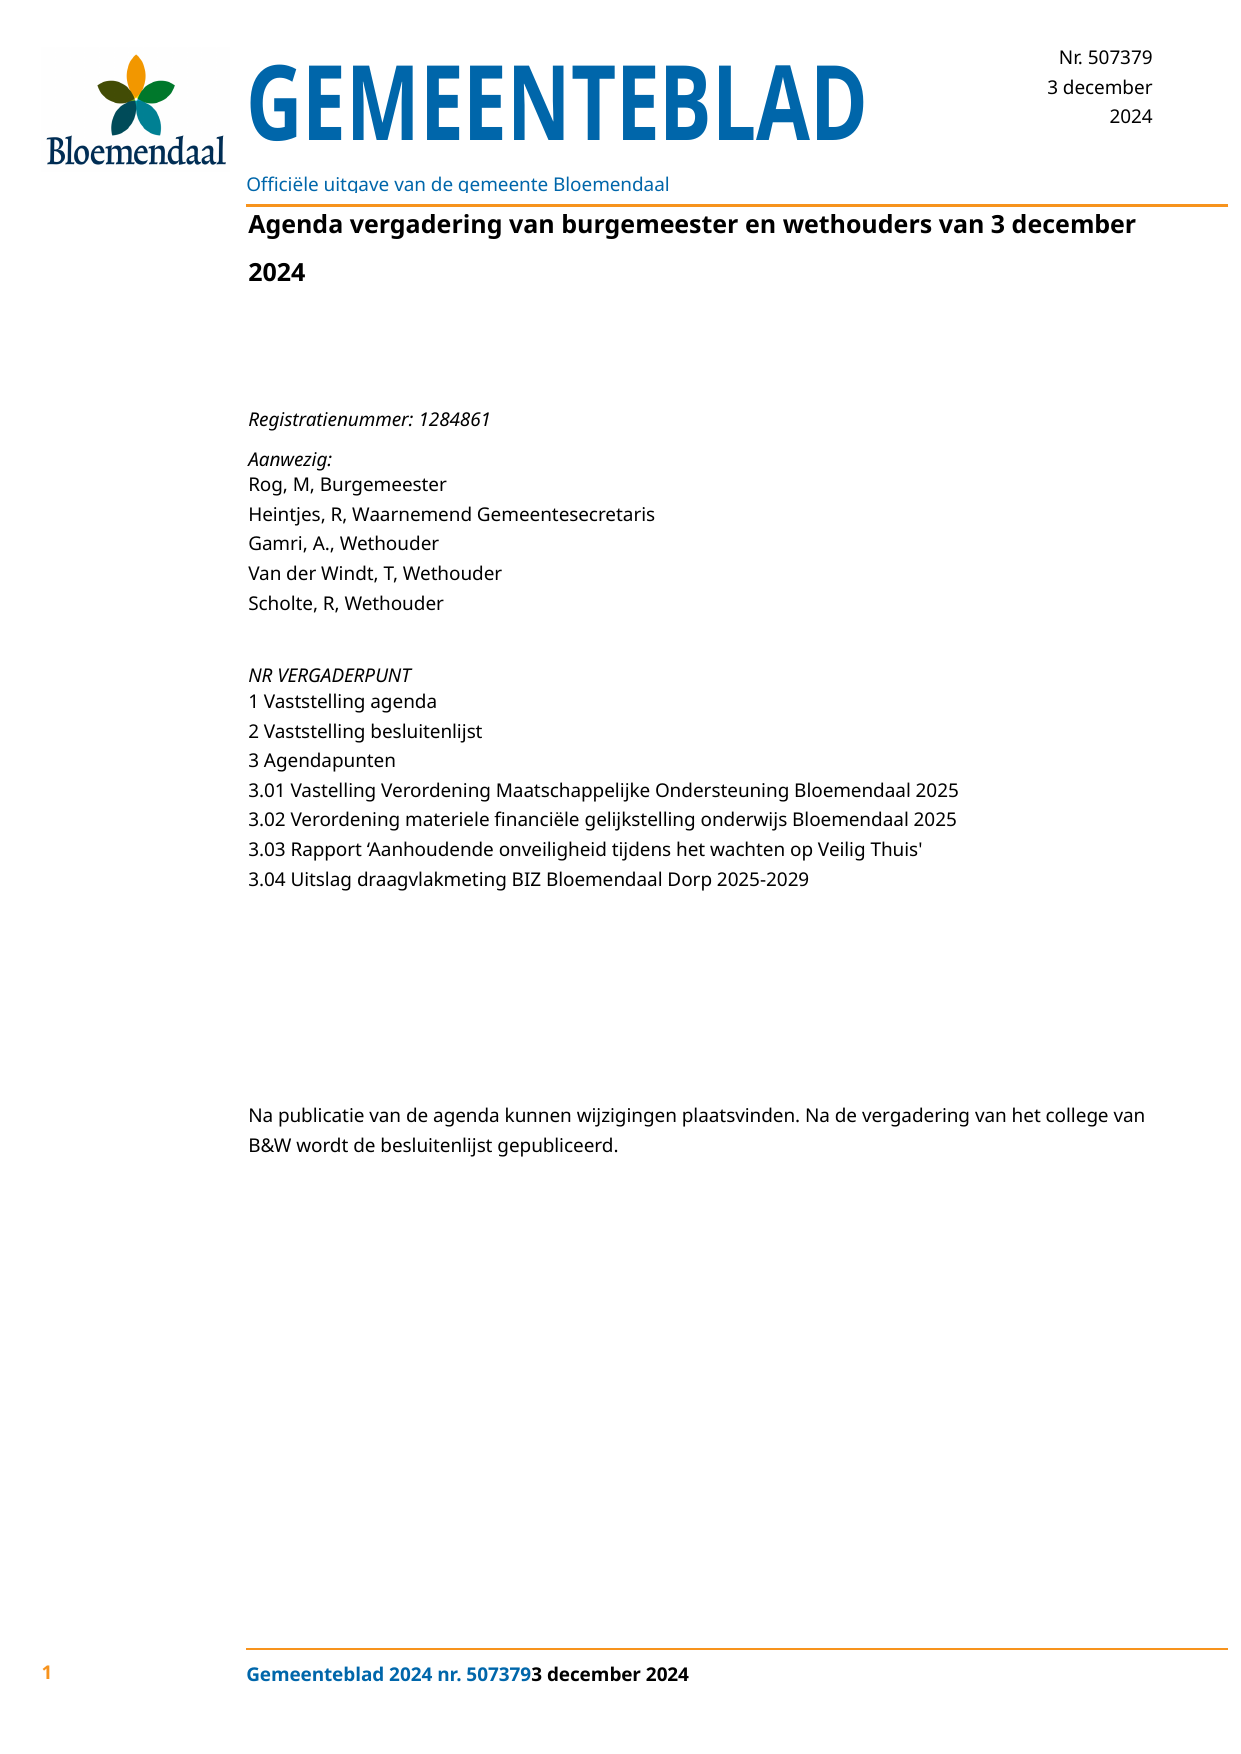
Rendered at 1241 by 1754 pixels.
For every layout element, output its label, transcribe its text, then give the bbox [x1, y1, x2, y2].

text Rog, M, Burgemeester [248, 471, 1152, 497]
picture [41, 47, 231, 172]
text NR VERGADERPUNT [248, 662, 1152, 688]
text Na publicatie van de agenda kunnen wijzigingen plaatsvinden. Na de vergadering van het college van B&W wordt de besluitenlijst gepubliceerd. [248, 1102, 1152, 1158]
text 3.01 Vastelling Verordening Maatschappelijke Ondersteuning Bloemendaal 2025 [248, 777, 1152, 803]
text 3 Agendapunten [248, 747, 1152, 773]
text Scholte, R, Wethouder [248, 590, 1152, 616]
text Registratienummer: 1284861 [248, 406, 1152, 432]
text 3.02 Verordening materiele financiële gelijkstelling onderwijs Bloemendaal 2025 [248, 807, 1152, 832]
text 3.03 Rapport ‘Aanhoudende onveiligheid tijdens het wachten op Veilig Thuis' [248, 836, 1152, 862]
text Agenda vergadering van burgemeester en wethouders van 3 december 2024 [248, 207, 1152, 288]
text Gamri, A., Wethouder [248, 531, 1152, 556]
text 3.04 Uitslag draagvlakmeting BIZ Bloemendaal Dorp 2025-2029 [248, 866, 1152, 891]
text Van der Windt, T, Wethouder [248, 560, 1152, 586]
text 2 Vaststelling besluitenlijst [248, 718, 1152, 743]
text Heintjes, R, Waarnemend Gemeentesecretaris [248, 501, 1152, 527]
text 1 Vaststelling agenda [248, 688, 1152, 714]
text Aanwezig: [248, 446, 1152, 471]
